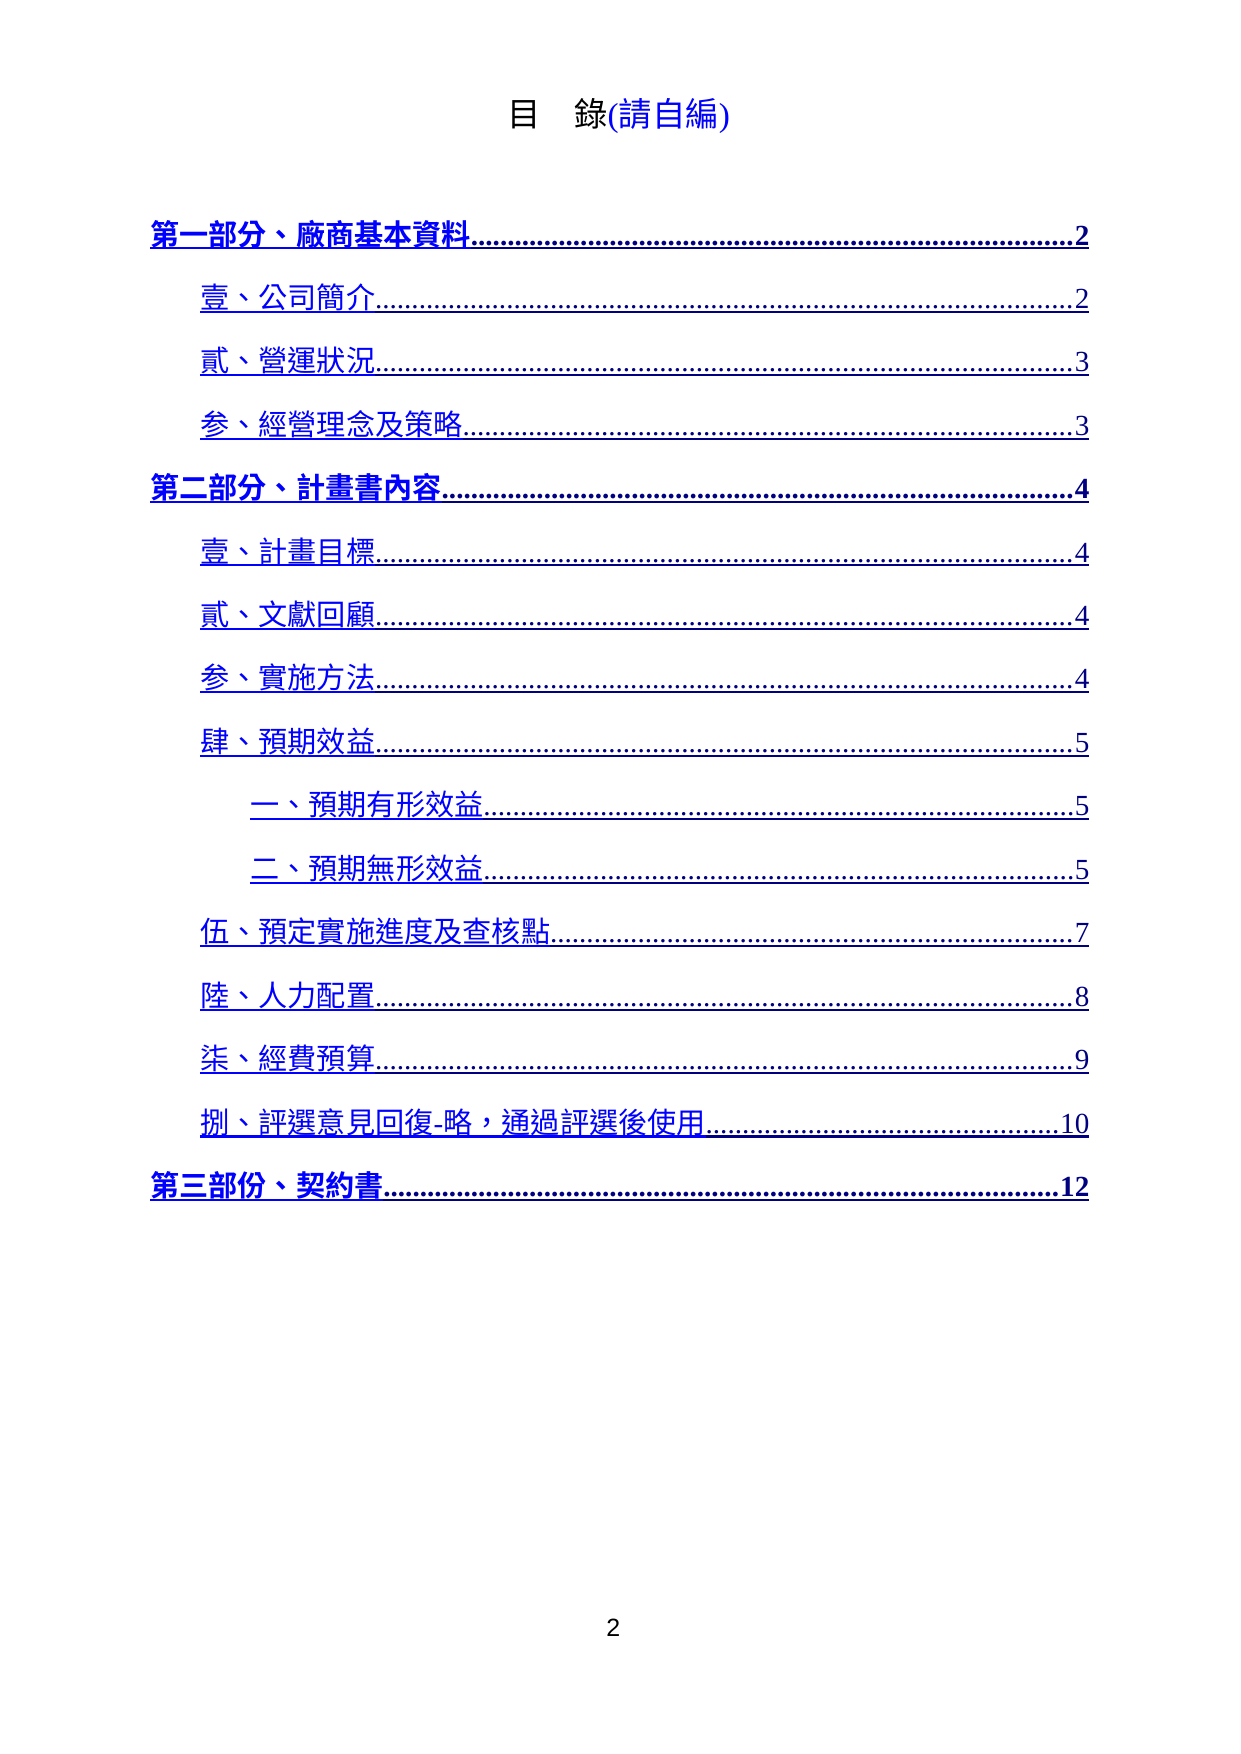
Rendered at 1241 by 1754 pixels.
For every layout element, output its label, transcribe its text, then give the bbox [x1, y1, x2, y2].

text 貳、營運狀況 3 [200, 338, 1090, 380]
text 参、經營理念及策略 3 [200, 401, 1090, 444]
text 柒、經費預算 9 [200, 1036, 1090, 1078]
text 第三部份、契約書 12 [150, 1163, 1090, 1205]
text 第一部分、廠商基本資料 2 [150, 211, 1090, 253]
text 目 錄(請自編) [150, 87, 1087, 136]
text 壹、計畫目標 4 [200, 528, 1090, 571]
text 貳、文獻回顧 4 [200, 592, 1090, 634]
text 肆、預期效益 5 [200, 718, 1090, 761]
text 伍、預定實施進度及查核點 7 [200, 909, 1090, 951]
text 一、預期有形效益 5 [250, 782, 1090, 824]
text 壹、公司簡介 2 [200, 274, 1090, 317]
text 捌、評選意見回復-略，通過評選後使用 10 [200, 1099, 1090, 1141]
text 陸、人力配置 8 [200, 972, 1090, 1014]
text 第二部分、計畫書內容 4 [150, 465, 1090, 507]
text 二、預期無形效益 5 [250, 845, 1090, 888]
text 参、實施方法 4 [200, 655, 1090, 697]
